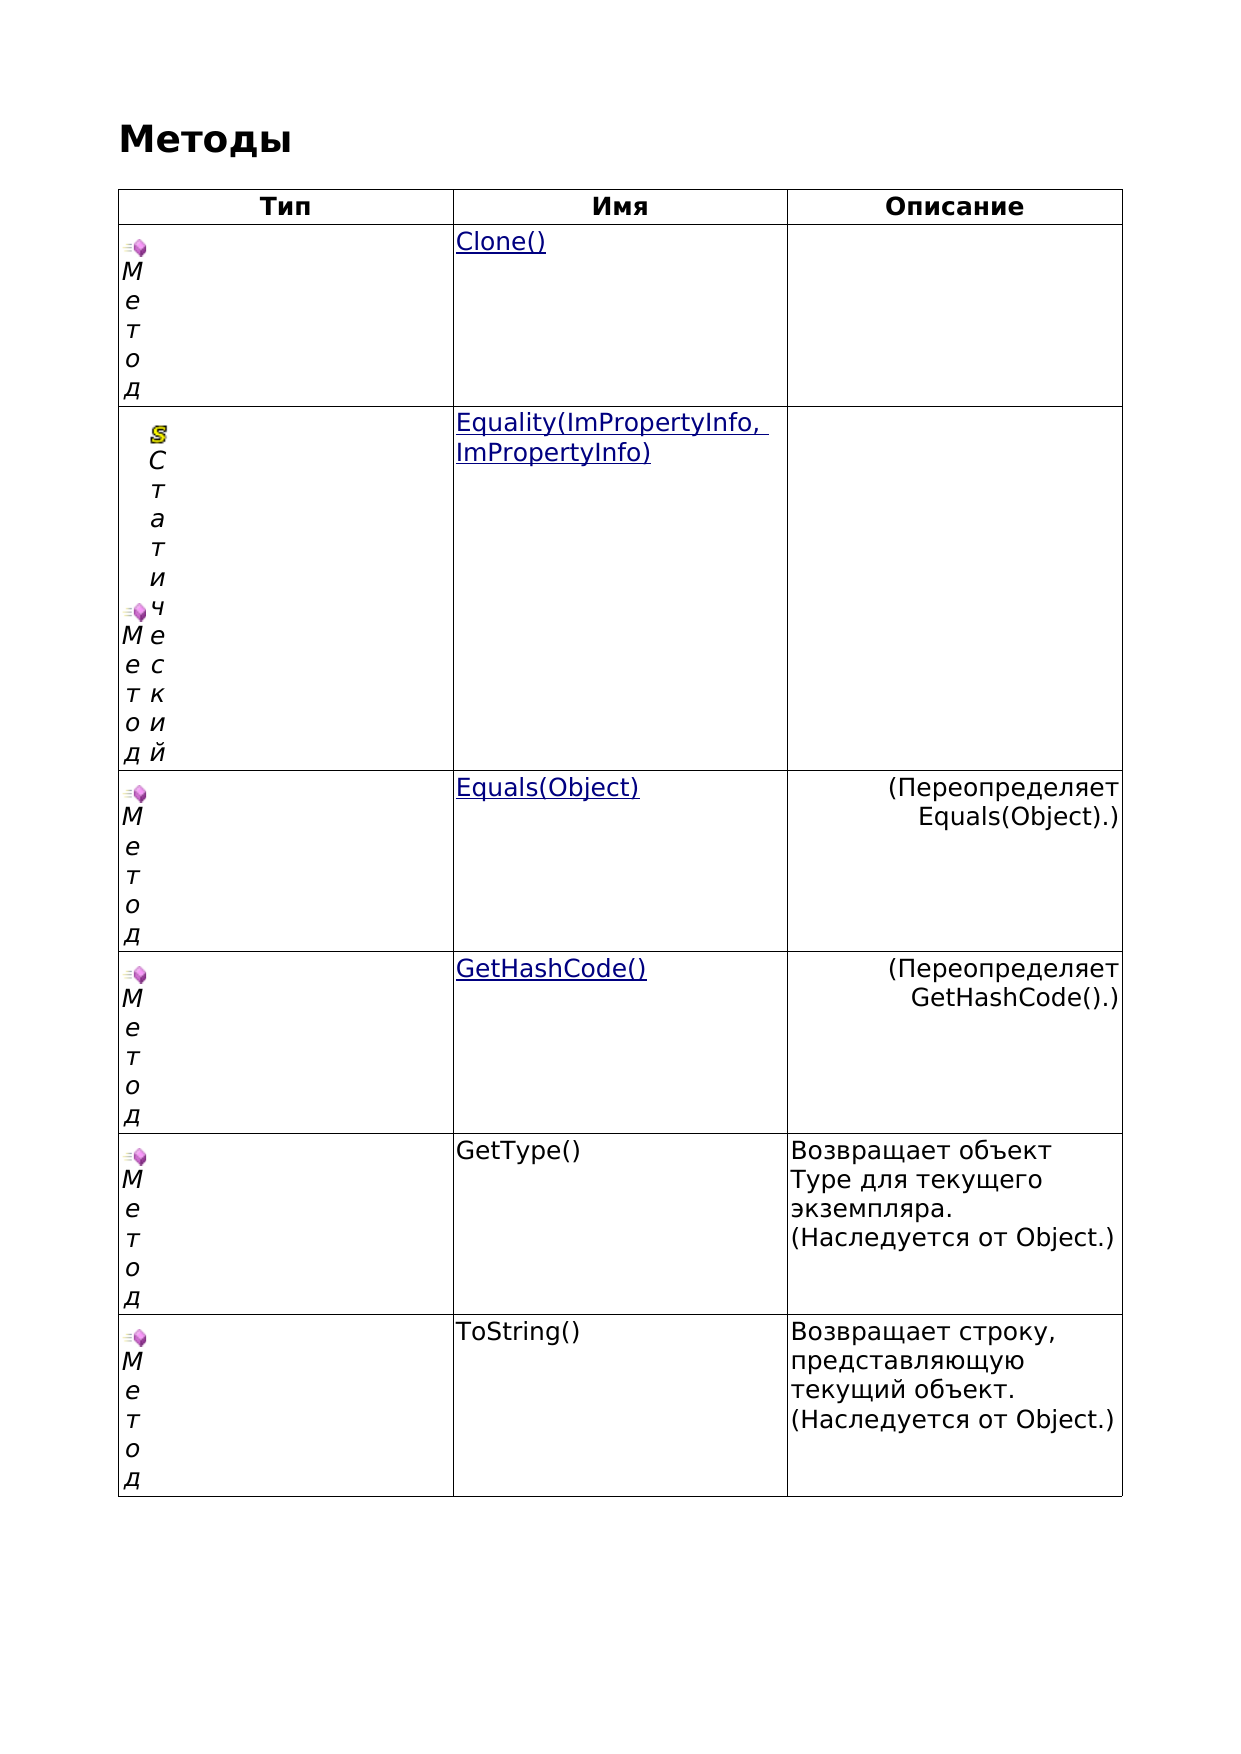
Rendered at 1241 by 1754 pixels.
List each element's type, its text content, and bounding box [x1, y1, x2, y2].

table_cell (Переопределяет GetHashCode().) [788, 952, 1122, 1133]
table_cell [119, 1134, 453, 1314]
table_cell ToString() [454, 1315, 787, 1496]
table_cell GetType() [454, 1134, 787, 1314]
table_header Имя [454, 190, 787, 224]
picture [121, 239, 147, 257]
table_header Описание [788, 190, 1122, 224]
table_cell GetHashCode() [454, 952, 787, 1133]
picture [121, 966, 147, 984]
table_cell [119, 225, 453, 406]
table_cell Возвращает объект Type для текущего экземпляра. (Наследуется от Object.) [788, 1134, 1122, 1314]
picture [146, 421, 172, 447]
table_cell [788, 407, 1122, 770]
table_cell Clone() [454, 225, 787, 406]
picture [121, 1329, 147, 1347]
table_cell Возвращает строку, представляющую текущий объект. (Наследуется от Object.) [788, 1315, 1122, 1496]
table_cell Equals(Object) [454, 771, 787, 951]
table_cell [119, 407, 453, 770]
table_cell Equality(ImPropertyInfo, ImPropertyInfo) [454, 407, 787, 770]
table_cell [788, 225, 1122, 406]
table_cell (Переопределяет Equals(Object).) [788, 771, 1122, 951]
picture [121, 785, 147, 803]
table_cell [119, 952, 453, 1133]
picture [121, 603, 146, 622]
subtitle Методы [118, 118, 1122, 162]
picture [121, 1148, 147, 1166]
table_cell [119, 1315, 453, 1496]
table_header Тип [119, 190, 453, 224]
table_cell [119, 771, 453, 951]
